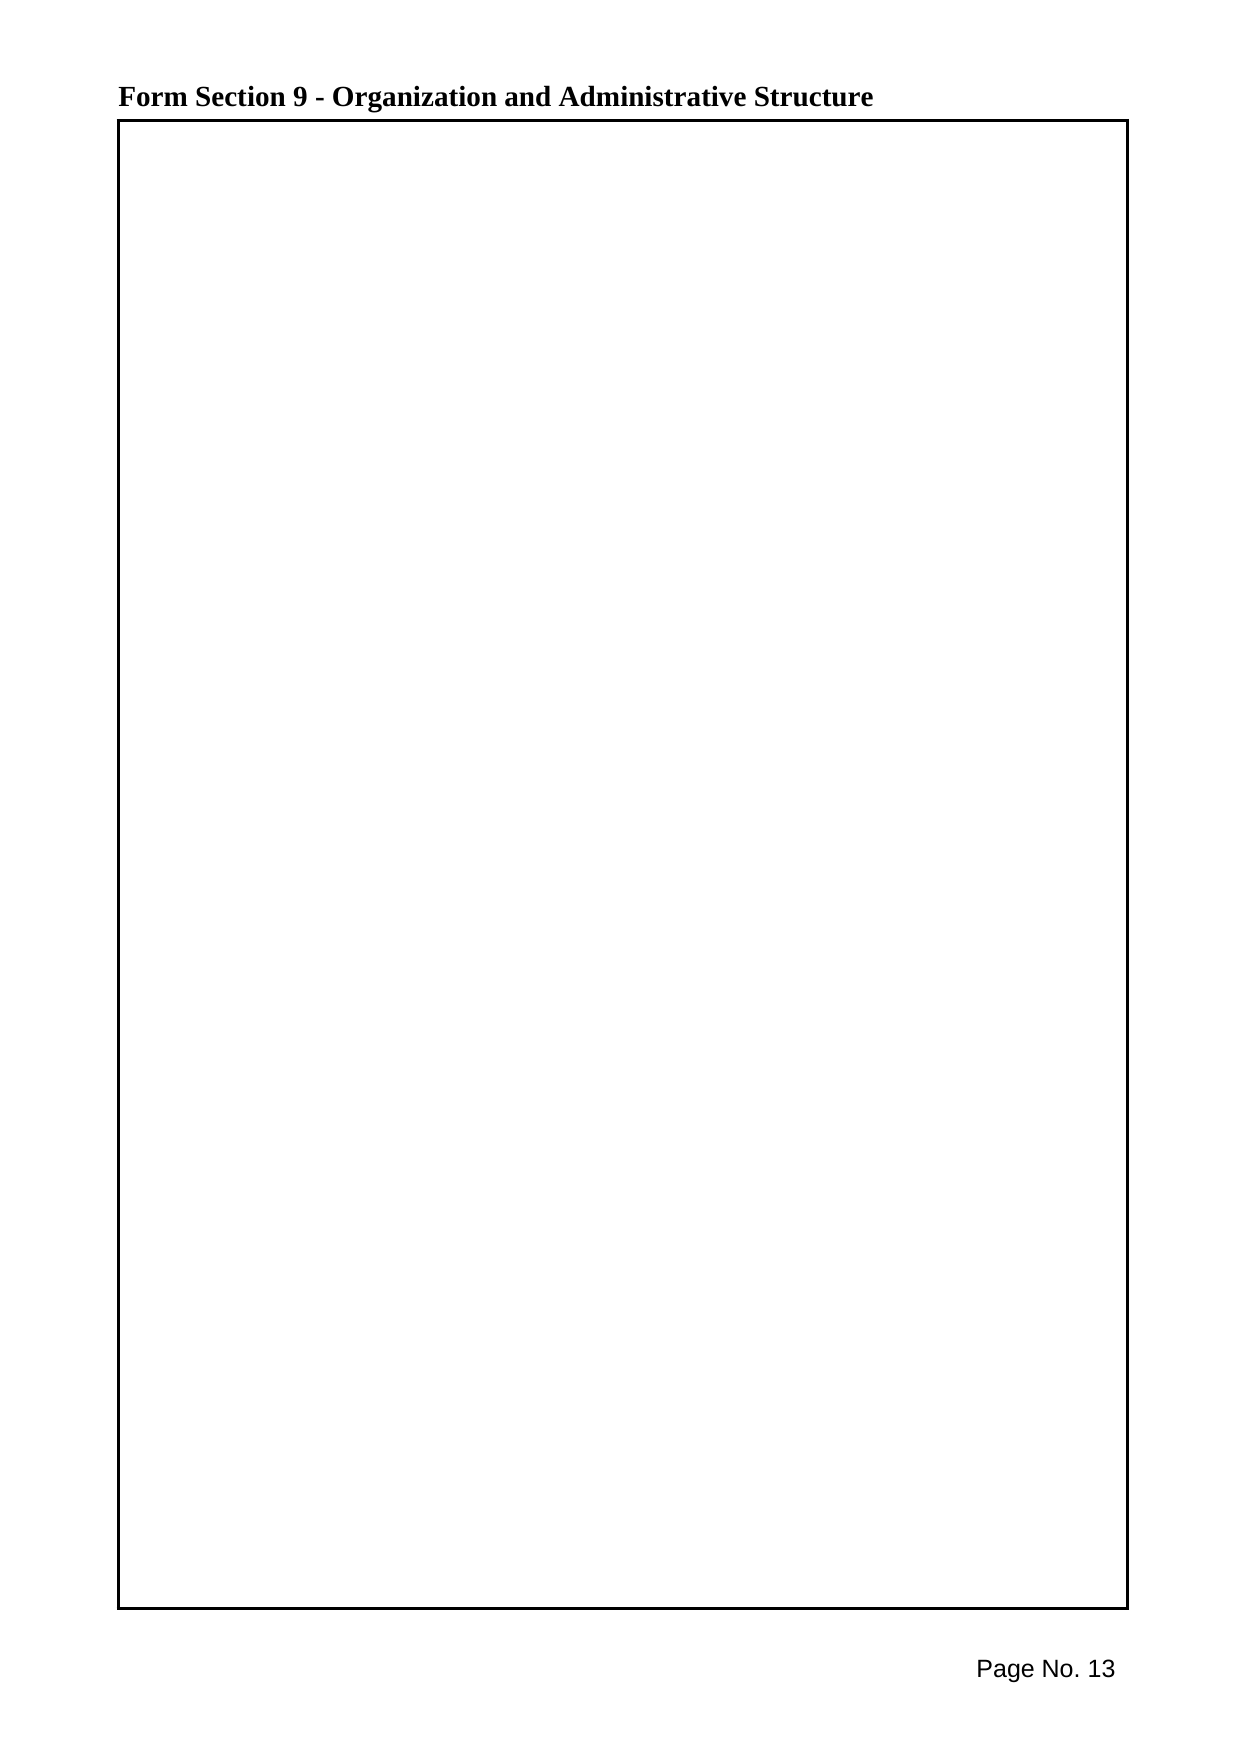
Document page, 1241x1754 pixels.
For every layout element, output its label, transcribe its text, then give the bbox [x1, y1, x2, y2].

table_header [120, 122, 1126, 1607]
text Form Section 9 - Organization and Administrative Structure [118, 75, 1122, 112]
